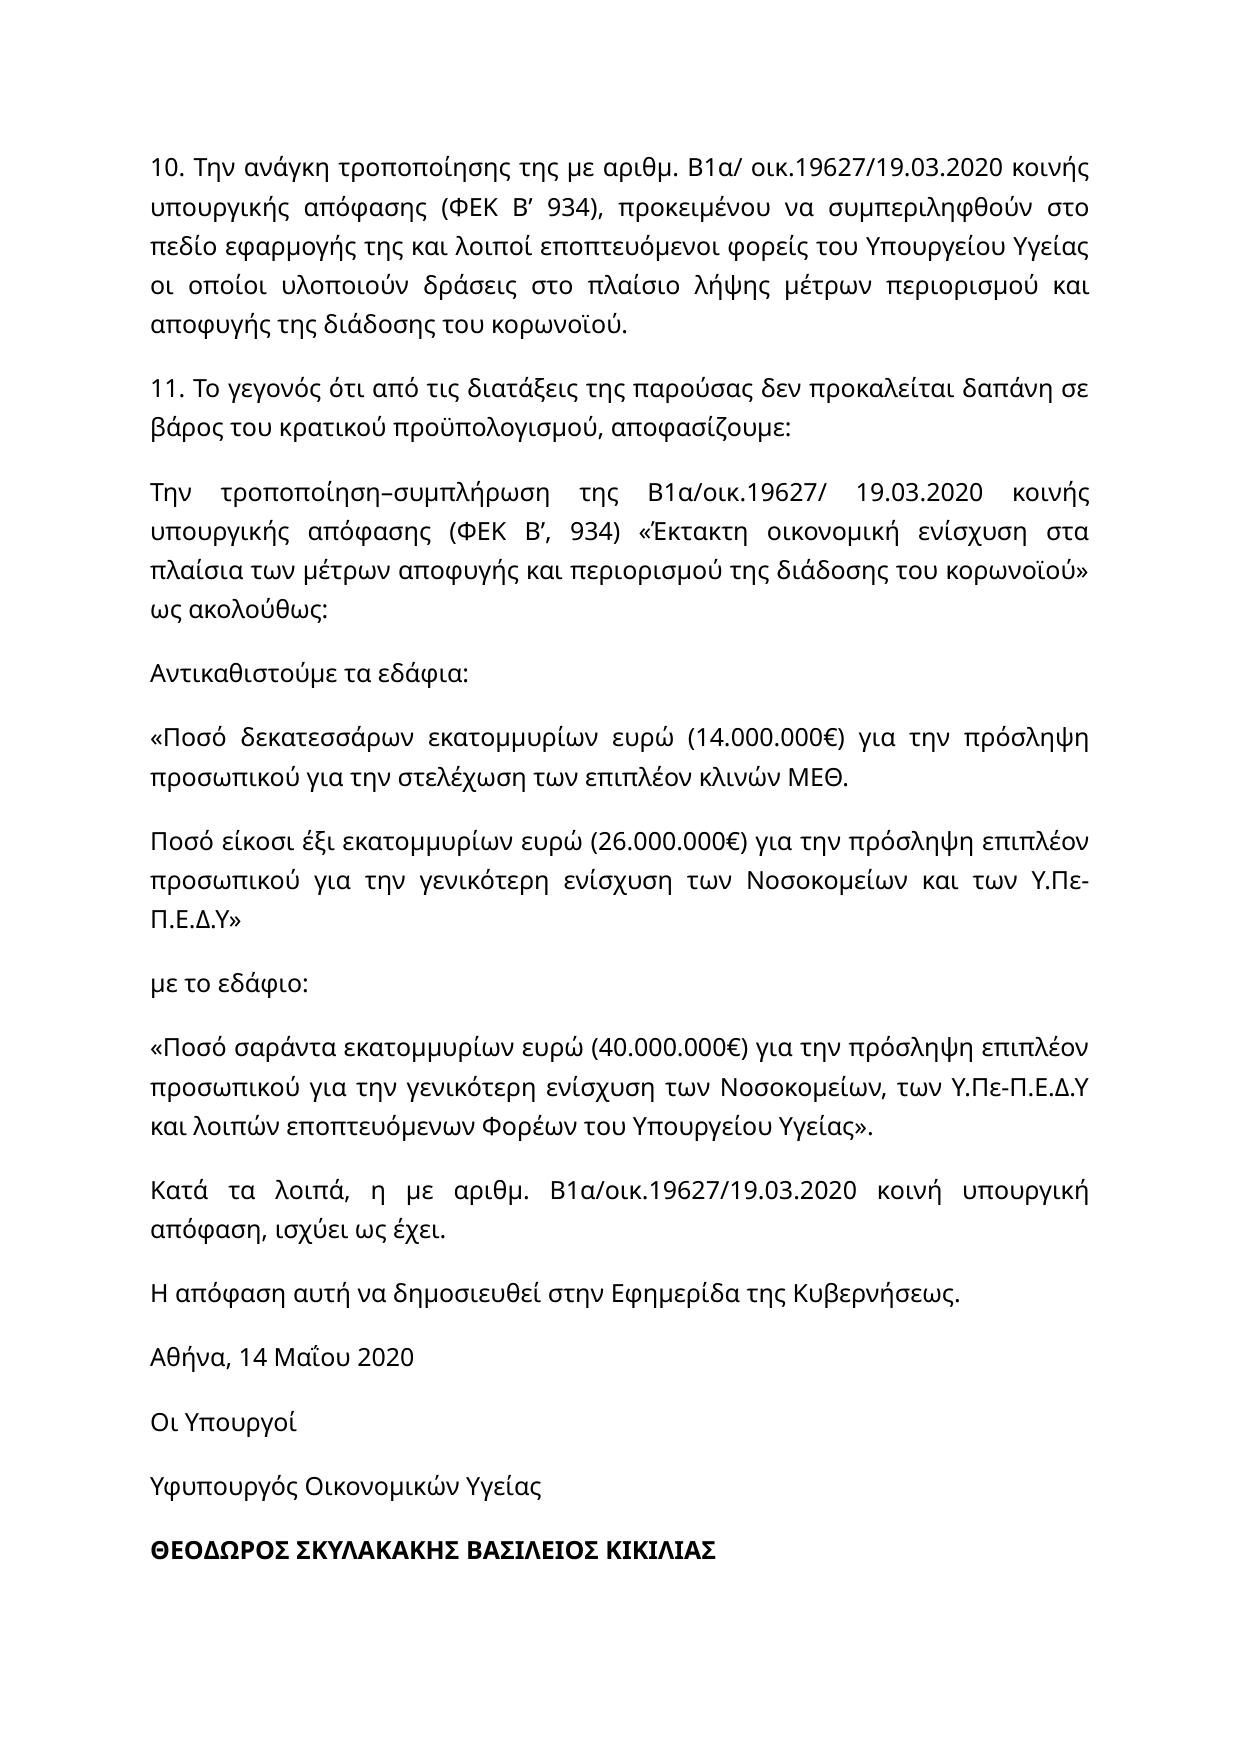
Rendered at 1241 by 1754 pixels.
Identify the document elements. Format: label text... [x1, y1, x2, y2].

text ΘΕΟΔΩΡΟΣ ΣΚΥΛΑΚΑΚΗΣ ΒΑΣΙΛΕΙΟΣ ΚΙΚΙΛΙΑΣ [150, 1532, 1090, 1567]
text Ποσό είκοσι έξι εκατομμυρίων ευρώ (26.000.000€) για την πρόσληψη επιπλέον προσωπικού για την γενικότερη ενίσχυση των Νοσοκομείων και των Υ.Πε-Π.Ε.Δ.Υ» [150, 823, 1090, 936]
text 11. Το γεγονός ότι από τις διατάξεις της παρούσας δεν προκαλείται δαπάνη σε βάρος του κρατικού προϋπολογισμού, αποφασίζουμε: [150, 371, 1090, 444]
text «Ποσό σαράντα εκατομμυρίων ευρώ (40.000.000€) για την πρόσληψη επιπλέον προσωπικού για την γενικότερη ενίσχυση των Νοσοκομείων, των Υ.Πε-Π.Ε.Δ.Υ και λοιπών εποπτευόμενων Φορέων του Υπουργείου Υγείας». [150, 1030, 1090, 1142]
text Η απόφαση αυτή να δημοσιευθεί στην Εφημερίδα της Κυβερνήσεως. [150, 1276, 1090, 1310]
text Οι Υπουργοί [150, 1404, 1090, 1438]
text με το εδάφιο: [150, 966, 1090, 1000]
text Αθήνα, 14 Μαΐου 2020 [150, 1340, 1090, 1374]
text «Ποσό δεκατεσσάρων εκατομμυρίων ευρώ (14.000.000€) για την πρόσληψη προσωπικού για την στελέχωση των επιπλέον κλινών ΜΕΘ. [150, 720, 1090, 793]
text Κατά τα λοιπά, η με αριθμ. Β1α/οικ.19627/19.03.2020 κοινή υπουργική απόφαση, ισχύει ως έχει. [150, 1172, 1090, 1246]
text Την τροποποίηση–συμπλήρωση της Β1α/οικ.19627/ 19.03.2020 κοινής υπουργικής απόφασης (ΦΕΚ Β’, 934) «Έκτακτη οικονομική ενίσχυση στα πλαίσια των μέτρων αποφυγής και περιορισμού της διάδοσης του κορωνοϊού» ως ακολούθως: [150, 474, 1090, 626]
text 10. Την ανάγκη τροποποίησης της με αριθμ. Β1α/ οικ.19627/19.03.2020 κοινής υπουργικής απόφασης (ΦΕΚ Β’ 934), προκειμένου να συμπεριληφθούν στο πεδίο εφαρμογής της και λοιποί εποπτευόμενοι φορείς του Υπουργείου Υγείας οι οποίοι υλοποιούν δράσεις στο πλαίσιο λήψης μέτρων περιορισμού και αποφυγής της διάδοσης του κορωνοϊού. [150, 150, 1090, 341]
text Αντικαθιστούμε τα εδάφια: [150, 656, 1090, 690]
text Υφυπουργός Οικονομικών Υγείας [150, 1468, 1090, 1502]
